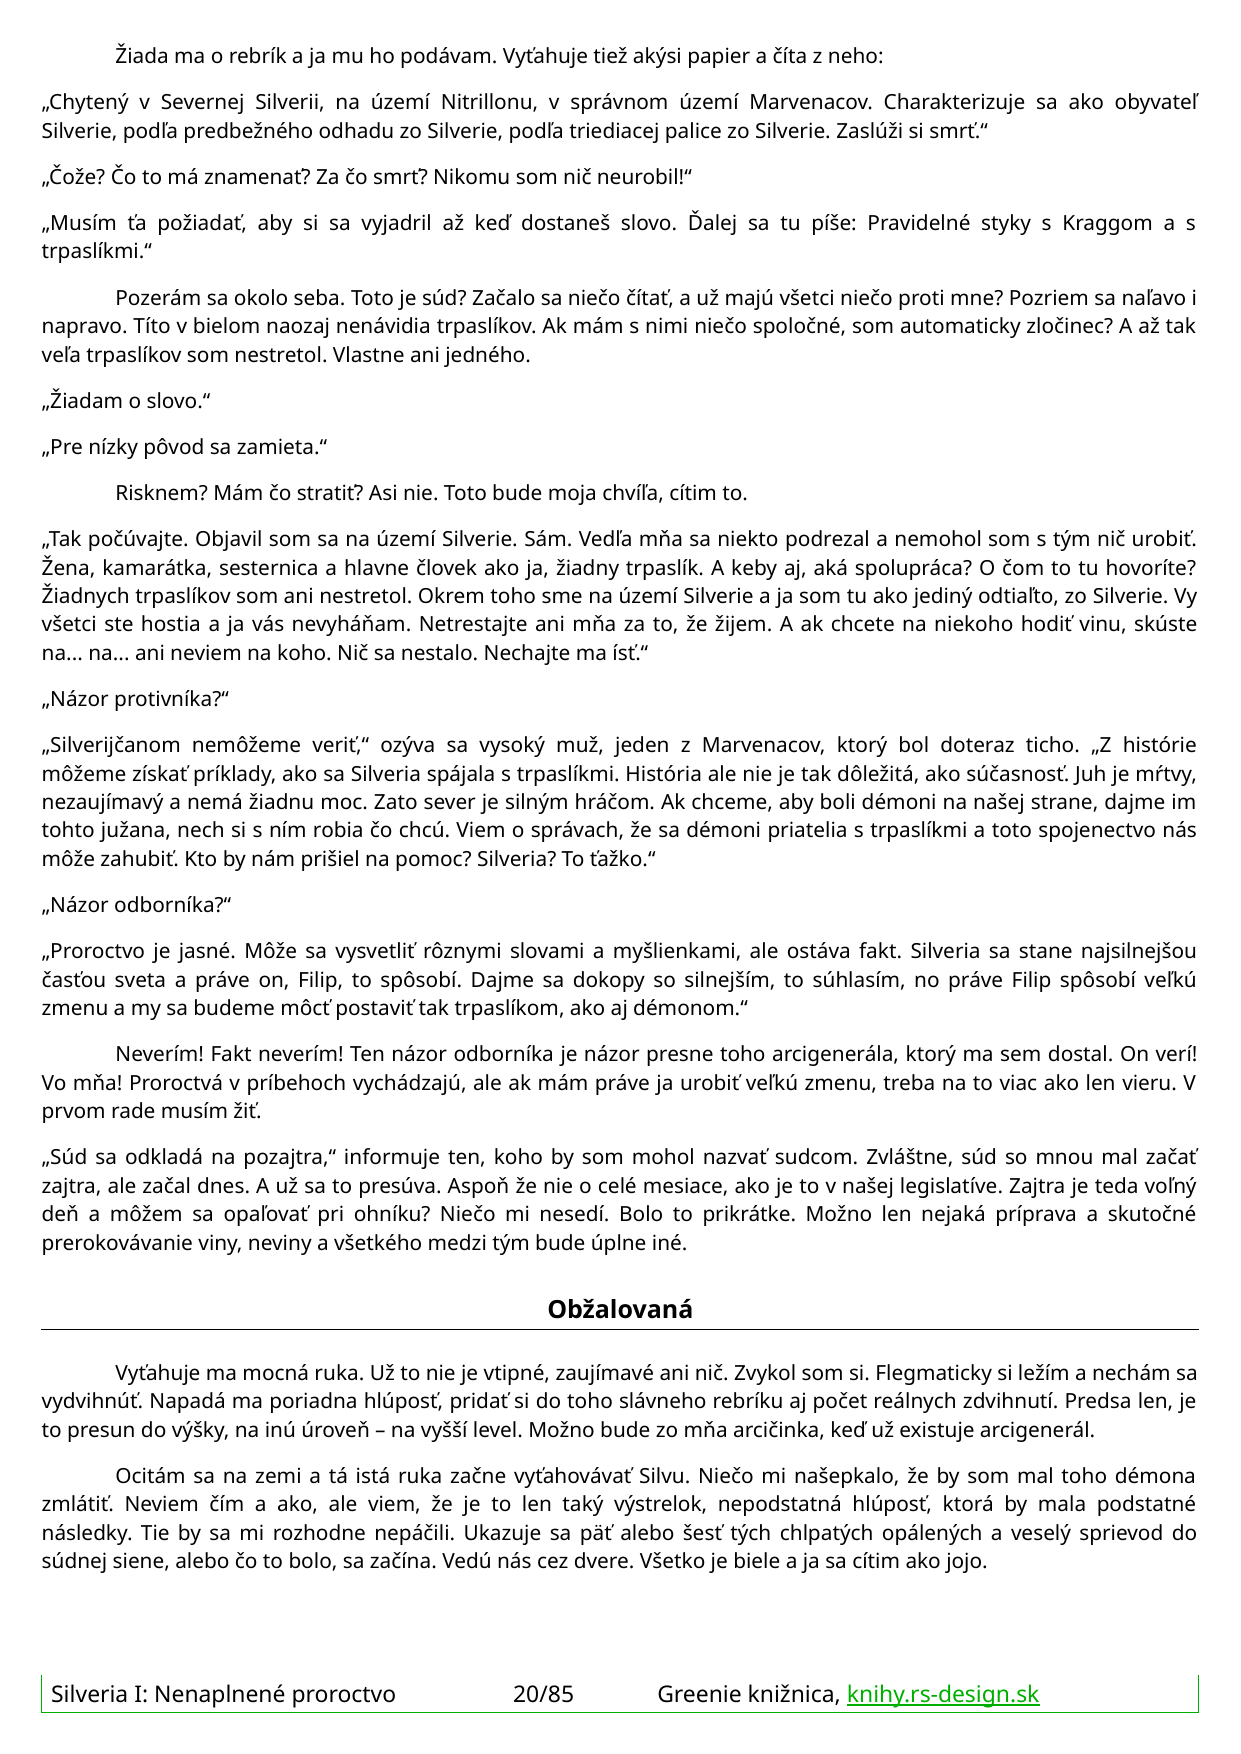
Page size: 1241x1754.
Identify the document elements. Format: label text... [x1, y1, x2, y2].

text Risknem? Mám čo stratiť? Asi nie. Toto bude moja chvíľa, cítim to. [41, 478, 1199, 507]
text „Musím ťa požiadať, aby si sa vyjadril až keď dostaneš slovo. Ďalej sa tu píše: Pravidelné styky s Kraggom a s trpaslíkmi.“ [41, 208, 1199, 265]
text Pozerám sa okolo seba. Toto je súd? Začalo sa niečo čítať, a už majú všetci niečo proti mne? Pozriem sa naľavo i napravo. Títo v bielom naozaj nenávidia trpaslíkov. Ak mám s nimi niečo spoločné, som automaticky zločinec? A až tak veľa trpaslíkov som nestretol. Vlastne ani jedného. [41, 283, 1199, 368]
text „Žiadam o slovo.“ [41, 386, 1199, 414]
text „Súd sa odkladá na pozajtra,“ informuje ten, koho by som mohol nazvať sudcom. Zvláštne, súd so mnou mal začať zajtra, ale začal dnes. A už sa to presúva. Aspoň že nie o celé mesiace, ako je to v našej legislatíve. Zajtra je teda voľný deň a môžem sa opaľovať pri ohníku? Niečo mi nesedí. Bolo to prikrátke. Možno len nejaká príprava a skutočné prerokovávanie viny, neviny a všetkého medzi tým bude úplne iné. [41, 1142, 1199, 1256]
subtitle Obžalovaná [41, 1289, 1199, 1329]
text Ocitám sa na zemi a tá istá ruka začne vyťahovávať Silvu. Niečo mi našepkalo, že by som mal toho démona zmlátiť. Neviem čím a ako, ale viem, že je to len taký výstrelok, nepodstatná hlúposť, ktorá by mala podstatné následky. Tie by sa mi rozhodne nepáčili. Ukazuje sa päť alebo šesť tých chlpatých opálených a veselý sprievod do súdnej siene, alebo čo to bolo, sa začína. Vedú nás cez dvere. Všetko je biele a ja sa cítim ako jojo. [41, 1461, 1199, 1575]
text „Tak počúvajte. Objavil som sa na území Silverie. Sám. Vedľa mňa sa niekto podrezal a nemohol som s tým nič urobiť. Žena, kamarátka, sesternica a hlavne človek ako ja, žiadny trpaslík. A keby aj, aká spolupráca? O čom to tu hovoríte? Žiadnych trpaslíkov som ani nestretol. Okrem toho sme na území Silverie a ja som tu ako jediný odtiaľto, zo Silverie. Vy všetci ste hostia a ja vás nevyháňam. Netrestajte ani mňa za to, že žijem. A ak chcete na niekoho hodiť vinu, skúste na... na... ani neviem na koho. Nič sa nestalo. Nechajte ma ísť.“ [41, 524, 1199, 666]
text „Názor protivníka?“ [41, 684, 1199, 713]
text „Čože? Čo to má znamenať? Za čo smrť? Nikomu som nič neurobil!“ [41, 162, 1199, 191]
text „Silverijčanom nemôžeme veriť,“ ozýva sa vysoký muž, jeden z Marvenacov, ktorý bol doteraz ticho. „Z histórie môžeme získať príklady, ako sa Silveria spájala s trpaslíkmi. História ale nie je tak dôležitá, ako súčasnosť. Juh je mŕtvy, nezaujímavý a nemá žiadnu moc. Zato sever je silným hráčom. Ak chceme, aby boli démoni na našej strane, dajme im tohto južana, nech si s ním robia čo chcú. Viem o správach, že sa démoni priatelia s trpaslíkmi a toto spojenectvo nás môže zahubiť. Kto by nám prišiel na pomoc? Silveria? To ťažko.“ [41, 730, 1199, 872]
text „Pre nízky pôvod sa zamieta.“ [41, 432, 1199, 460]
text Žiada ma o rebrík a ja mu ho podávam. Vyťahuje tiež akýsi papier a číta z neho: [41, 41, 1199, 70]
text „Proroctvo je jasné. Môže sa vysvetliť rôznymi slovami a myšlienkami, ale ostáva fakt. Silveria sa stane najsilnejšou časťou sveta a práve on, Filip, to spôsobí. Dajme sa dokopy so silnejším, to súhlasím, no práve Filip spôsobí veľkú zmenu a my sa budeme môcť postaviť tak trpaslíkom, ako aj démonom.“ [41, 936, 1199, 1022]
text „Chytený v Severnej Silverii, na území Nitrillonu, v správnom území Marvenacov. Charakterizuje sa ako obyvateľ Silverie, podľa predbežného odhadu zo Silverie, podľa triediacej palice zo Silverie. Zaslúži si smrť.“ [41, 87, 1199, 144]
text „Názor odborníka?“ [41, 890, 1199, 919]
text Vyťahuje ma mocná ruka. Už to nie je vtipné, zaujímavé ani nič. Zvykol som si. Flegmaticky si ležím a nechám sa vydvihnúť. Napadá ma poriadna hlúposť, pridať si do toho slávneho rebríku aj počet reálnych zdvihnutí. Predsa len, je to presun do výšky, na inú úroveň – na vyšší level. Možno bude zo mňa arcičinka, keď už existuje arcigenerál. [41, 1358, 1199, 1443]
text Neverím! Fakt neverím! Ten názor odborníka je názor presne toho arcigenerála, ktorý ma sem dostal. On verí! Vo mňa! Proroctvá v príbehoch vychádzajú, ale ak mám práve ja urobiť veľkú zmenu, treba na to viac ako len vieru. V prvom rade musím žiť. [41, 1039, 1199, 1125]
